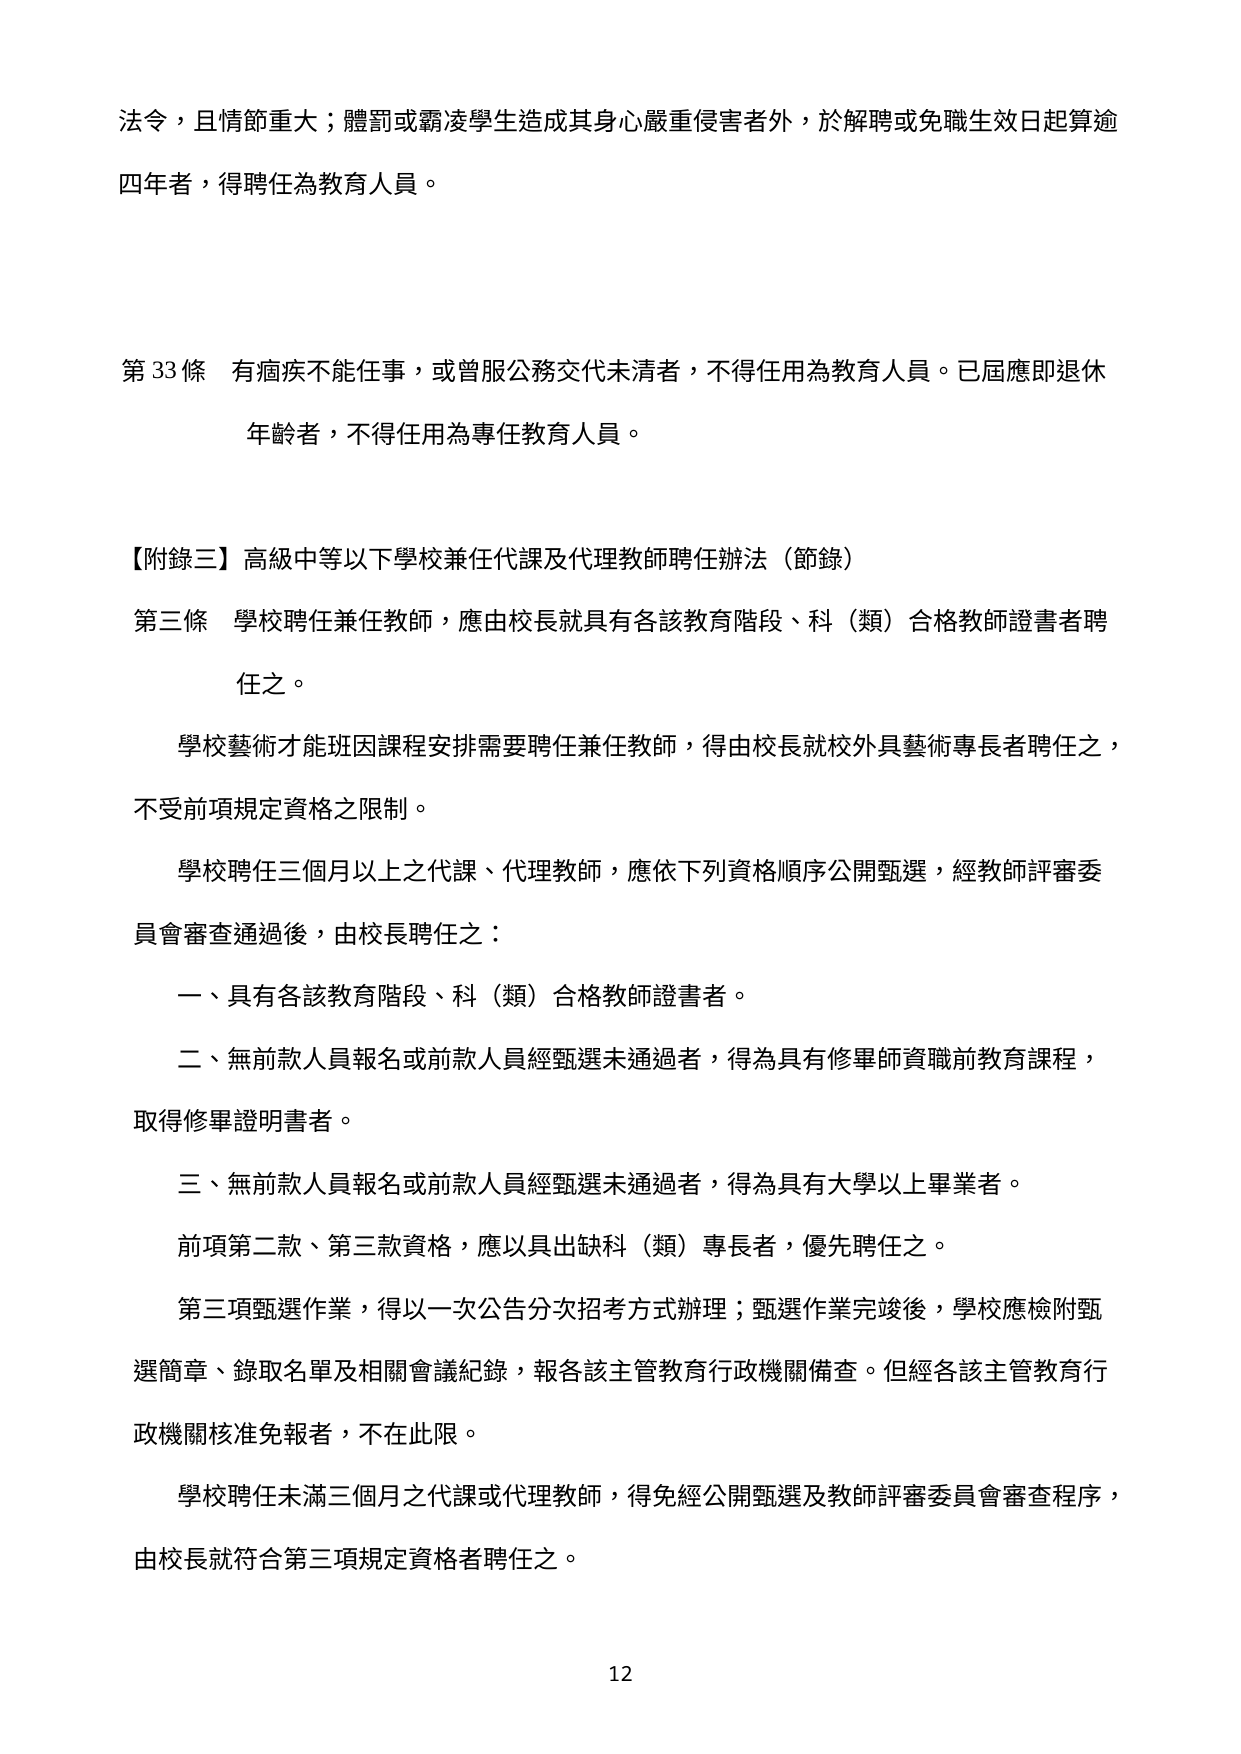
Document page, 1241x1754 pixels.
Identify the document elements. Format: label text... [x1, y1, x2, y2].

text 前項第二款、第三款資格，應以具出缺科（類）專長者，優先聘任之。 [133, 1203, 1122, 1266]
text 一、具有各該教育階段、科（類）合格教師證書者。 [133, 953, 1122, 1016]
text 第33條 有痼疾不能任事，或曾服公務交代未清者，不得任用為教育人員。已屆應即退休年齡者，不得任用為專任教育人員。 [122, 328, 1122, 453]
text 二、無前款人員報名或前款人員經甄選未通過者，得為具有修畢師資職前教育課程，取得修畢證明書者。 [133, 1016, 1122, 1141]
text 【附錄三】高級中等以下學校兼任代課及代理教師聘任辦法（節錄） [118, 516, 1122, 578]
text 第三項甄選作業，得以一次公告分次招考方式辦理；甄選作業完竣後，學校應檢附甄選簡章、錄取名單及相關會議紀錄，報各該主管教育行政機關備查。但經各該主管教育行政機關核准免報者，不在此限。 [133, 1266, 1122, 1453]
text 法令，且情節重大；體罰或霸凌學生造成其身心嚴重侵害者外，於解聘或免職生效日起算逾四年者，得聘任為教育人員。 [118, 78, 1122, 203]
text 學校聘任未滿三個月之代課或代理教師，得免經公開甄選及教師評審委員會審查程序，由校長就符合第三項規定資格者聘任之。 [133, 1453, 1122, 1578]
text 學校聘任三個月以上之代課、代理教師，應依下列資格順序公開甄選，經教師評審委員會審查通過後，由校長聘任之： [133, 828, 1122, 953]
text 三、無前款人員報名或前款人員經甄選未通過者，得為具有大學以上畢業者。 [133, 1141, 1122, 1203]
text 第三條 學校聘任兼任教師，應由校長就具有各該教育階段、科（類）合格教師證書者聘任之。 [133, 578, 1122, 703]
text 學校藝術才能班因課程安排需要聘任兼任教師，得由校長就校外具藝術專長者聘任之，不受前項規定資格之限制。 [133, 703, 1122, 828]
